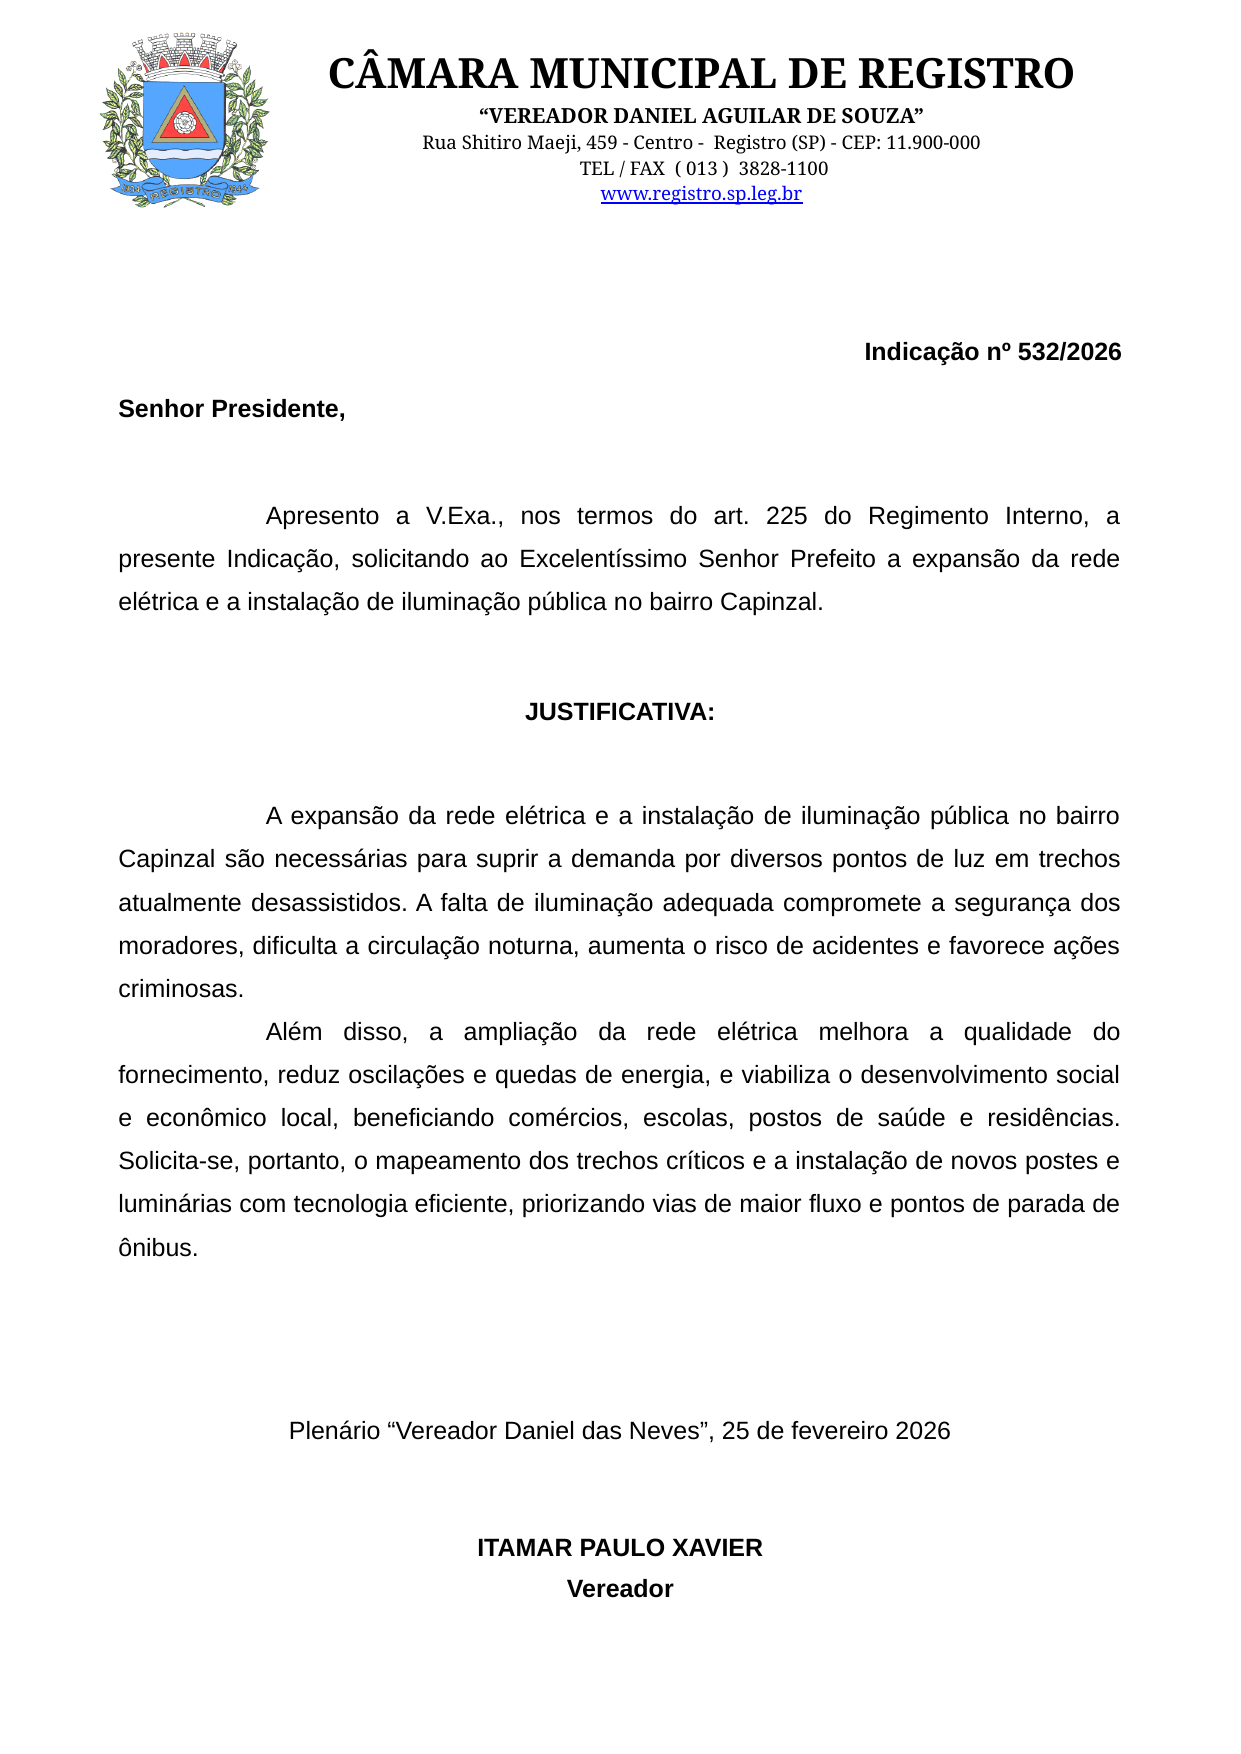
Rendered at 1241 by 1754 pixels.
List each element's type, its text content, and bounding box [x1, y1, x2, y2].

text Apresento a V.Exa., nos termos do art. 225 do Regimento Interno, a presente Indicação, solicitando ao Excelentíssimo Senhor Prefeito a expansão da rede elétrica e a instalação de iluminação pública no bairro Capinzal. [118, 501, 1122, 616]
text Plenário “Vereador Daniel das Neves”, 25 de fevereiro 2026 [118, 1416, 1122, 1444]
text Senhor Presidente, [118, 394, 1122, 423]
text Indicação nº 532/2026 [118, 337, 1122, 366]
text Além disso, a ampliação da rede elétrica melhora a qualidade do fornecimento, reduz oscilações e quedas de energia, e viabiliza o desenvolvimento social e econômico local, beneficiando comércios, escolas, postos de saúde e residências. Solicita-se, portanto, o mapeamento dos trechos críticos e a instalação de novos postes e luminárias com tecnologia eficiente, priorizando vias de maior fluxo e pontos de parada de ônibus. [118, 1017, 1122, 1261]
text A expansão da rede elétrica e a instalação de iluminação pública no bairro Capinzal são necessárias para suprir a demanda por diversos pontos de luz em trechos atualmente desassistidos. A falta de iluminação adequada compromete a segurança dos moradores, dificulta a circulação noturna, aumenta o risco de acidentes e favorece ações criminosas. [118, 801, 1122, 1003]
text Vereador [118, 1574, 1122, 1603]
text JUSTIFICATIVA: [118, 697, 1122, 726]
text ITAMAR PAULO XAVIER [118, 1533, 1122, 1562]
